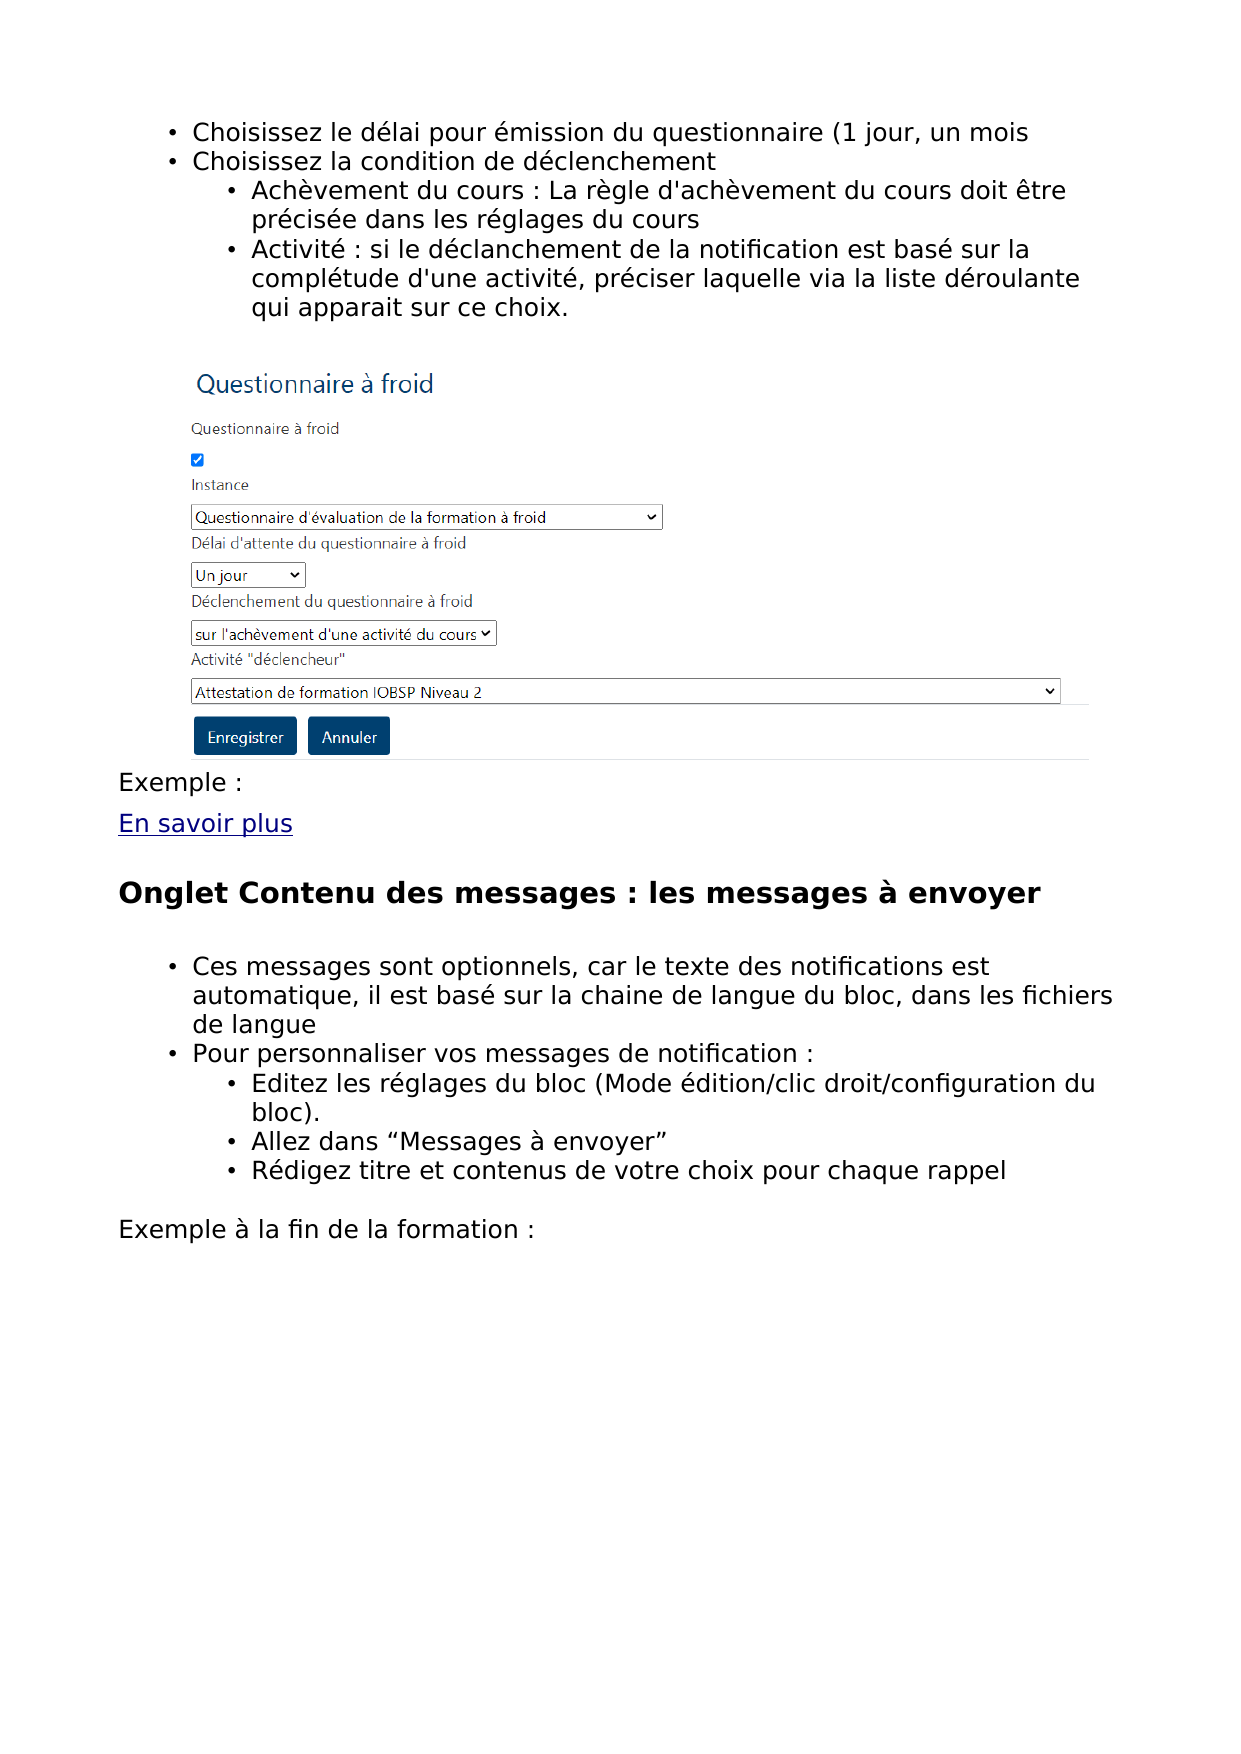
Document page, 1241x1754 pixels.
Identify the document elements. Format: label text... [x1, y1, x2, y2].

list Pour personnaliser vos messages de notification : [177, 1040, 1122, 1069]
list Ces messages sont optionnels, car le texte des notifications est automatique, il est basé sur la chaine de langue du bloc, dans les fichiers de langue [177, 952, 1122, 1040]
list Activité : si le déclanchement de la notification est basé sur la complétude d'une activité, préciser laquelle via la liste déroulante qui apparait sur ce choix. [236, 235, 1122, 322]
picture [151, 351, 1089, 768]
list Achèvement du cours : La règle d'achèvement du cours doit être précisée dans les réglages du cours [236, 176, 1122, 235]
list Allez dans “Messages à envoyer” [236, 1127, 1122, 1156]
list Choisissez la condition de déclenchement [177, 147, 1122, 176]
list Editez les réglages du bloc (Mode édition/clic droit/configuration du bloc). [236, 1069, 1122, 1127]
text En savoir plus [118, 809, 1122, 839]
text Exemple : [118, 352, 1122, 797]
list Choisissez le délai pour émission du questionnaire (1 jour, un mois [177, 118, 1122, 147]
text Exemple à la fin de la formation : [118, 1215, 1122, 1244]
list Rédigez titre et contenus de votre choix pour chaque rappel [236, 1156, 1122, 1186]
subtitle Onglet Contenu des messages : les messages à envoyer [118, 876, 1122, 910]
